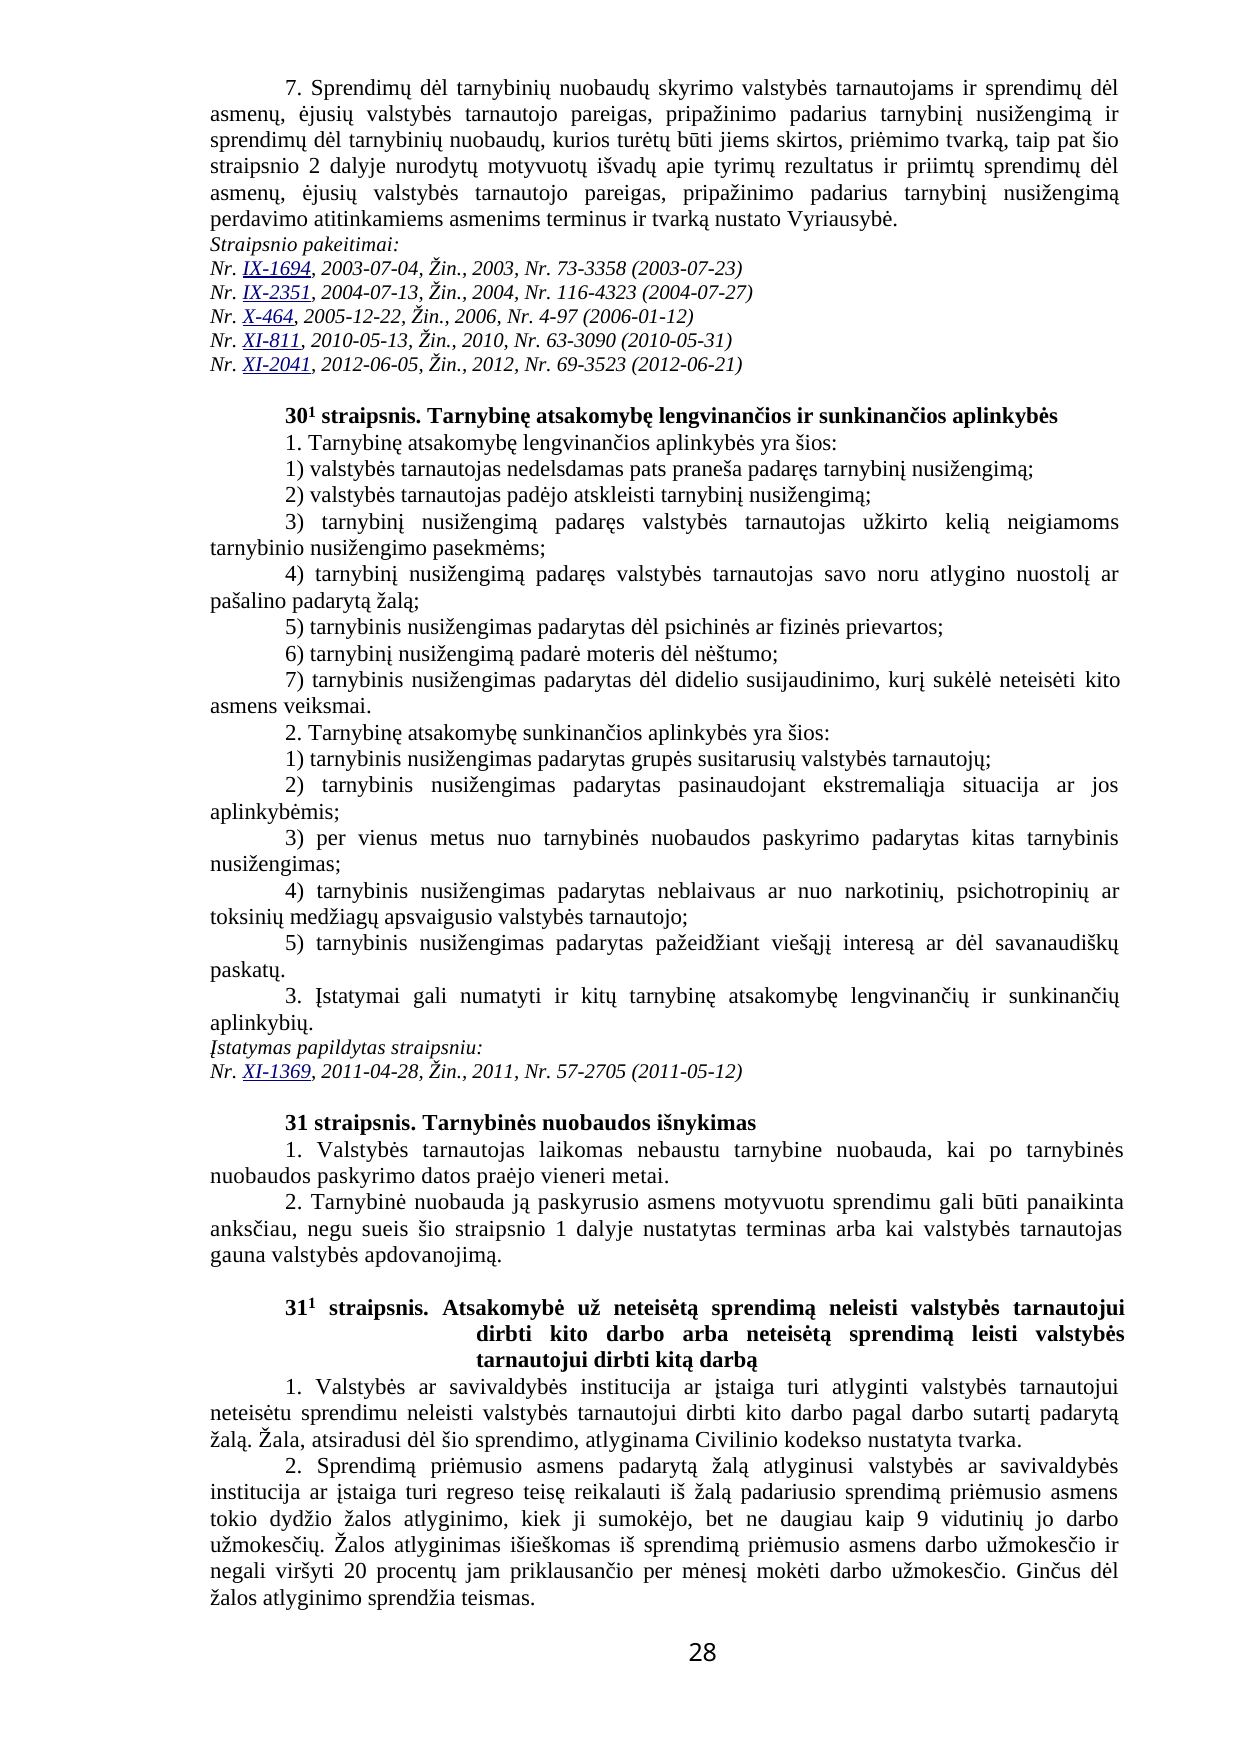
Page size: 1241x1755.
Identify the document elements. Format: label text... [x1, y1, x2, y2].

text 301 straipsnis. Tarnybinę atsakomybę lengvinančios ir sunkinančios aplinkybės [210, 402, 1120, 429]
text 2. Tarnybinę atsakomybę sunkinančios aplinkybės yra šios: [210, 719, 1120, 745]
text Nr. XI-811, 2010-05-13, Žin., 2010, Nr. 63-3090 (2010-05-31) [210, 328, 1120, 352]
text 31 straipsnis. Tarnybinės nuobaudos išnykimas [210, 1109, 1126, 1136]
text 5) tarnybinis nusižengimas padarytas pažeidžiant viešąjį interesą ar dėl savanaudiškų paskatų. [210, 929, 1120, 982]
text 3) per vienus metus nuo tarnybinės nuobaudos paskyrimo padarytas kitas tarnybinis nusižengimas; [210, 824, 1120, 877]
text Įstatymas papildytas straipsniu: [210, 1035, 1126, 1059]
text 1. Valstybės ar savivaldybės institucija ar įstaiga turi atlyginti valstybės tarnautojui neteisėtu sprendimu neleisti valstybės tarnautojui dirbti kito darbo pagal darbo sutartį padarytą žalą. Žala, atsiradusi dėl šio sprendimo, atlyginama Civilinio kodekso nustatyta tvarka. [210, 1373, 1120, 1452]
text Nr. XI-1369, 2011-04-28, Žin., 2011, Nr. 57-2705 (2011-05-12) [210, 1059, 1120, 1083]
text 1) valstybės tarnautojas nedelsdamas pats praneša padaręs tarnybinį nusižengimą; [210, 455, 1120, 481]
text 311 straipsnis. Atsakomybė už neteisėtą sprendimą neleisti valstybės tarnautojui dirbti kito darbo arba neteisėtą sprendimą leisti valstybės tarnautojui dirbti kitą darbą [285, 1294, 1126, 1373]
text 3) tarnybinį nusižengimą padaręs valstybės tarnautojas užkirto kelią neigiamoms tarnybinio nusižengimo pasekmėms; [210, 508, 1120, 561]
text 5) tarnybinis nusižengimas padarytas dėl psichinės ar fizinės prievartos; [210, 613, 1120, 639]
text 1) tarnybinis nusižengimas padarytas grupės susitarusių valstybės tarnautojų; [210, 745, 1120, 771]
text Nr. IX-2351, 2004-07-13, Žin., 2004, Nr. 116-4323 (2004-07-27) [210, 280, 1120, 304]
text 4) tarnybinis nusižengimas padarytas neblaivaus ar nuo narkotinių, psichotropinių ar toksinių medžiagų apsvaigusio valstybės tarnautojo; [210, 877, 1120, 929]
text 1. Valstybės tarnautojas laikomas nebaustu tarnybine nuobauda, kai po tarnybinės nuobaudos paskyrimo datos praėjo vieneri metai. [210, 1136, 1126, 1188]
text 4) tarnybinį nusižengimą padaręs valstybės tarnautojas savo noru atlygino nuostolį ar pašalino padarytą žalą; [210, 561, 1120, 613]
text Nr. IX-1694, 2003-07-04, Žin., 2003, Nr. 73-3358 (2003-07-23) [210, 256, 1120, 280]
text 2) valstybės tarnautojas padėjo atskleisti tarnybinį nusižengimą; [210, 481, 1120, 508]
text 2. Tarnybinė nuobauda ją paskyrusio asmens motyvuotu sprendimu gali būti panaikinta anksčiau, negu sueis šio straipsnio 1 dalyje nustatytas terminas arba kai valstybės tarnautojas gauna valstybės apdovanojimą. [210, 1188, 1126, 1267]
text 2. Sprendimą priėmusio asmens padarytą žalą atlyginusi valstybės ar savivaldybės institucija ar įstaiga turi regreso teisę reikalauti iš žalą padariusio sprendimą priėmusio asmens tokio dydžio žalos atlyginimo, kiek ji sumokėjo, bet ne daugiau kaip 9 vidutinių jo darbo užmokesčių. Žalos atlyginimas išieškomas iš sprendimą priėmusio asmens darbo užmokesčio ir negali viršyti 20 procentų jam priklausančio per mėnesį mokėti darbo užmokesčio. Ginčus dėl žalos atlyginimo sprendžia teismas. [210, 1452, 1120, 1610]
text Nr. XI-2041, 2012-06-05, Žin., 2012, Nr. 69-3523 (2012-06-21) [210, 352, 1120, 376]
text 7) tarnybinis nusižengimas padarytas dėl didelio susijaudinimo, kurį sukėlė neteisėti kito asmens veiksmai. [210, 666, 1120, 719]
text 7. Sprendimų dėl tarnybinių nuobaudų skyrimo valstybės tarnautojams ir sprendimų dėl asmenų, ėjusių valstybės tarnautojo pareigas, pripažinimo padarius tarnybinį nusižengimą ir sprendimų dėl tarnybinių nuobaudų, kurios turėtų būti jiems skirtos, priėmimo tvarką, taip pat šio straipsnio 2 dalyje nurodytų motyvuotų išvadų apie tyrimų rezultatus ir priimtų sprendimų dėl asmenų, ėjusių valstybės tarnautojo pareigas, pripažinimo padarius tarnybinį nusižengimą perdavimo atitinkamiems asmenims terminus ir tvarką nustato Vyriausybė. [210, 73, 1120, 232]
text Nr. X-464, 2005-12-22, Žin., 2006, Nr. 4-97 (2006-01-12) [210, 304, 1120, 328]
text 3. Įstatymai gali numatyti ir kitų tarnybinę atsakomybę lengvinančių ir sunkinančių aplinkybių. [210, 982, 1120, 1035]
text 1. Tarnybinę atsakomybę lengvinančios aplinkybės yra šios: [210, 429, 1120, 455]
text 2) tarnybinis nusižengimas padarytas pasinaudojant ekstremaliąja situacija ar jos aplinkybėmis; [210, 771, 1120, 824]
text Straipsnio pakeitimai: [210, 232, 1126, 256]
text 6) tarnybinį nusižengimą padarė moteris dėl nėštumo; [210, 639, 1120, 666]
